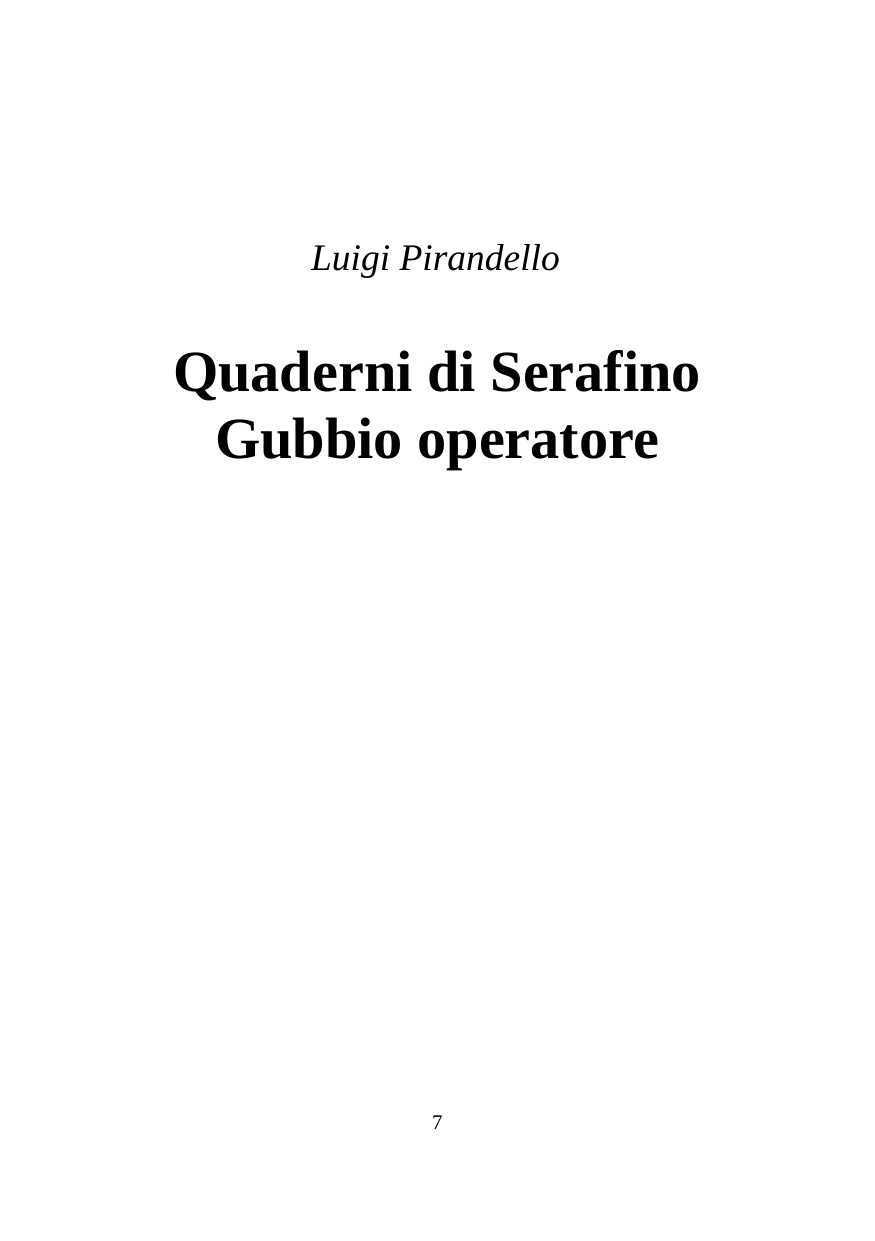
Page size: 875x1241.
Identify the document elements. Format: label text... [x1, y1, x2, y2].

text Luigi Pirandello [106, 236, 768, 279]
title Quaderni di Serafino Gubbio operatore [106, 337, 768, 471]
